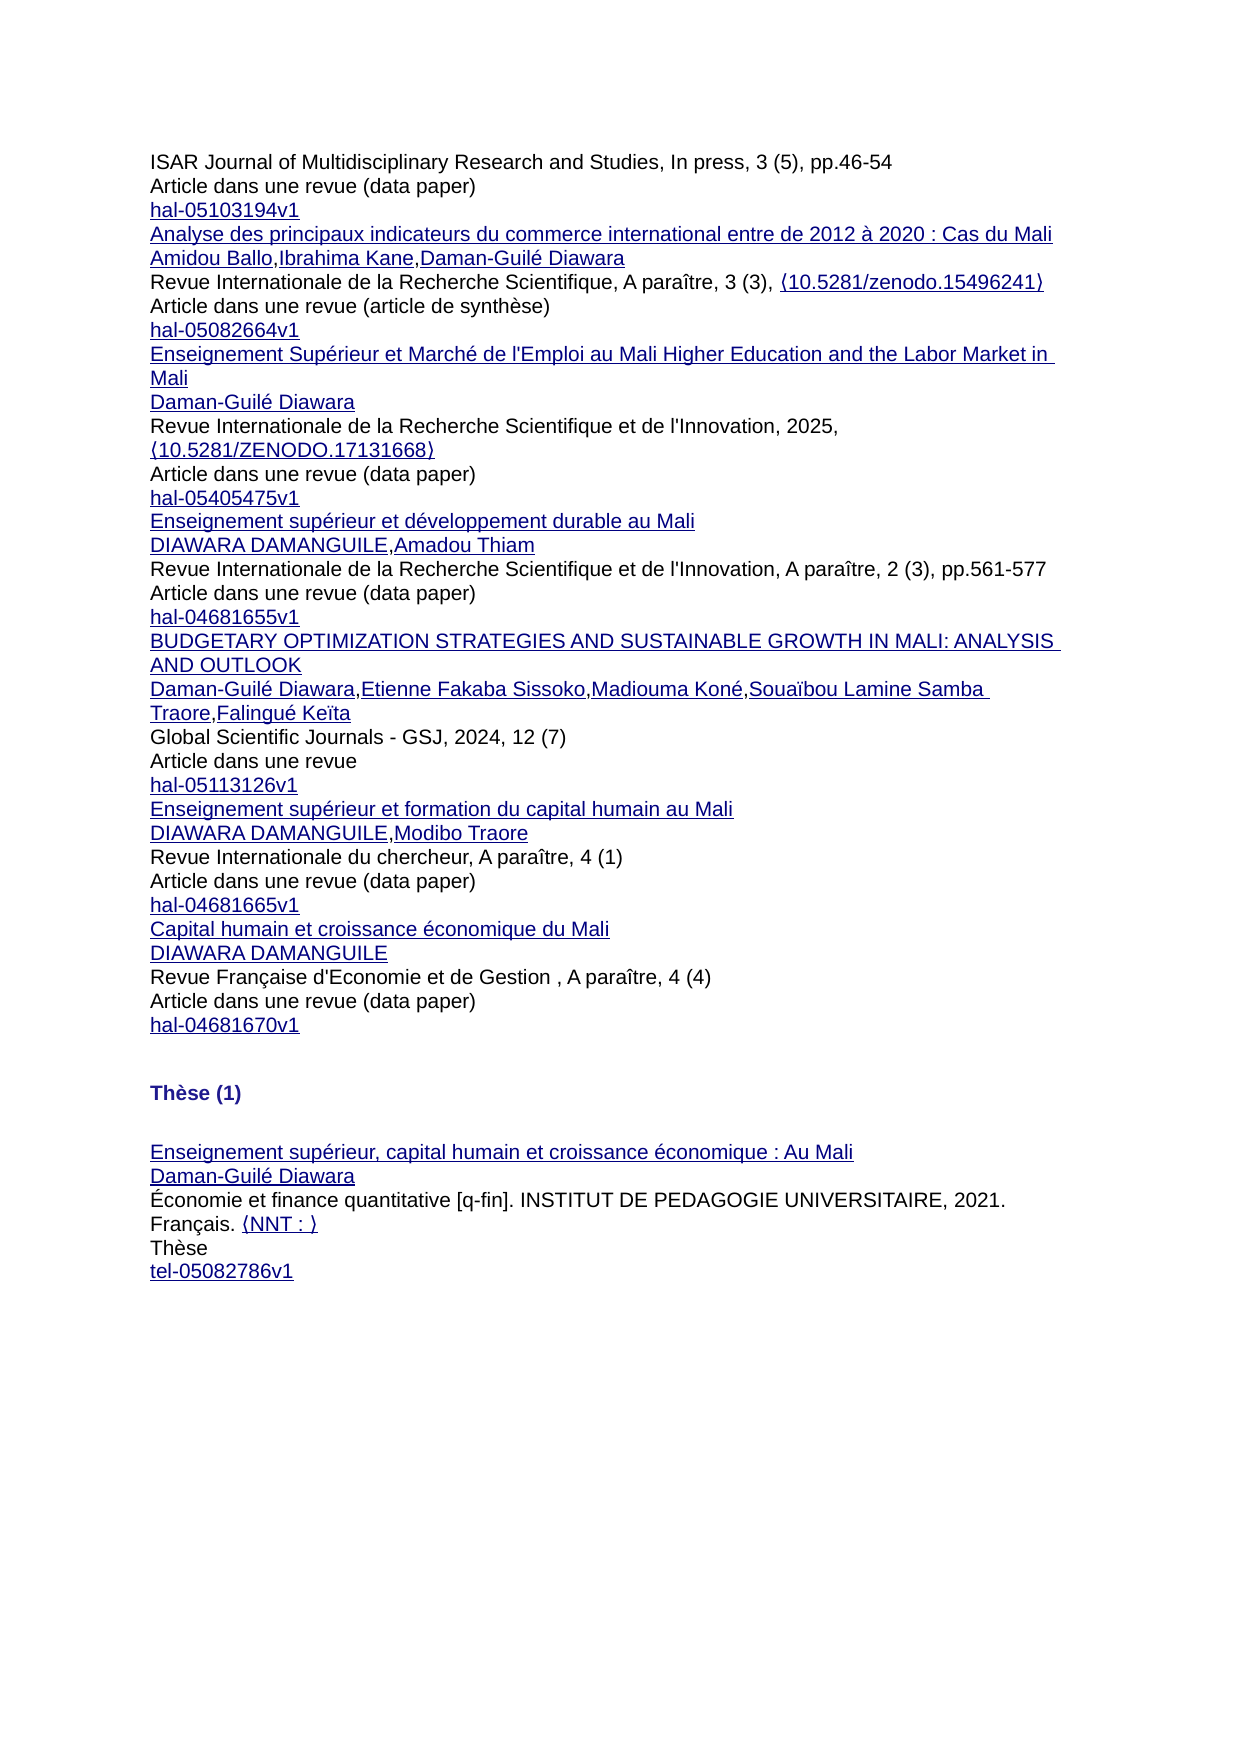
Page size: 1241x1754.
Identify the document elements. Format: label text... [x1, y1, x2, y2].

table_cell Capital humain et croissance économique du Mali DIAWARA DAMANGUILE Revue Française d'Economie et de Gestion , A paraître, 4 (4) Article dans une revue (data paper) hal-04681670v1 [150, 917, 1090, 1036]
table_cell BUDGETARY OPTIMIZATION STRATEGIES AND SUSTAINABLE GROWTH IN MALI: ANALYSIS AND OUTLOOK Daman-Guilé Diawara,Etienne Fakaba Sissoko,Madiouma Koné,Souaïbou Lamine Samba Traore,Falingué Keïta Global Scientific Journals - GSJ, 2024, 12 (7) Article dans une revue hal-05113126v1 [150, 629, 1090, 797]
table_header Enseignement supérieur, capital humain et croissance économique : Au Mali Daman-Guilé Diawara Économie et finance quantitative [q-fin]. INSTITUT DE PEDAGOGIE UNIVERSITAIRE, 2021. Français. ⟨NNT : ⟩ Thèse tel-05082786v1 [150, 1140, 1090, 1283]
table_cell ISAR Journal of Multidisciplinary Research and Studies, In press, 3 (5), pp.46-54 Article dans une revue (data paper) hal-05103194v1 [150, 150, 1090, 222]
table_cell Analyse des principaux indicateurs du commerce international entre de 2012 à 2020 : Cas du Mali Amidou Ballo,Ibrahima Kane,Daman-Guilé Diawara Revue Internationale de la Recherche Scientifique, A paraître, 3 (3), ⟨10.5281/zenodo.15496241⟩ Article dans une revue (article de synthèse) hal-05082664v1 [150, 222, 1090, 342]
table_cell Enseignement supérieur et formation du capital humain au Mali DIAWARA DAMANGUILE,Modibo Traore Revue Internationale du chercheur, A paraître, 4 (1) Article dans une revue (data paper) hal-04681665v1 [150, 797, 1090, 917]
table_cell Enseignement Supérieur et Marché de l'Emploi au Mali Higher Education and the Labor Market in Mali Daman-Guilé Diawara Revue Internationale de la Recherche Scientifique et de l'Innovation, 2025, ⟨10.5281/ZENODO.17131668⟩ Article dans une revue (data paper) hal-05405475v1 [150, 342, 1090, 509]
subtitle Thèse (1) [150, 1081, 1090, 1105]
table_cell Enseignement supérieur et développement durable au Mali DIAWARA DAMANGUILE,Amadou Thiam Revue Internationale de la Recherche Scientifique et de l'Innovation, A paraître, 2 (3), pp.561-577 Article dans une revue (data paper) hal-04681655v1 [150, 509, 1090, 629]
